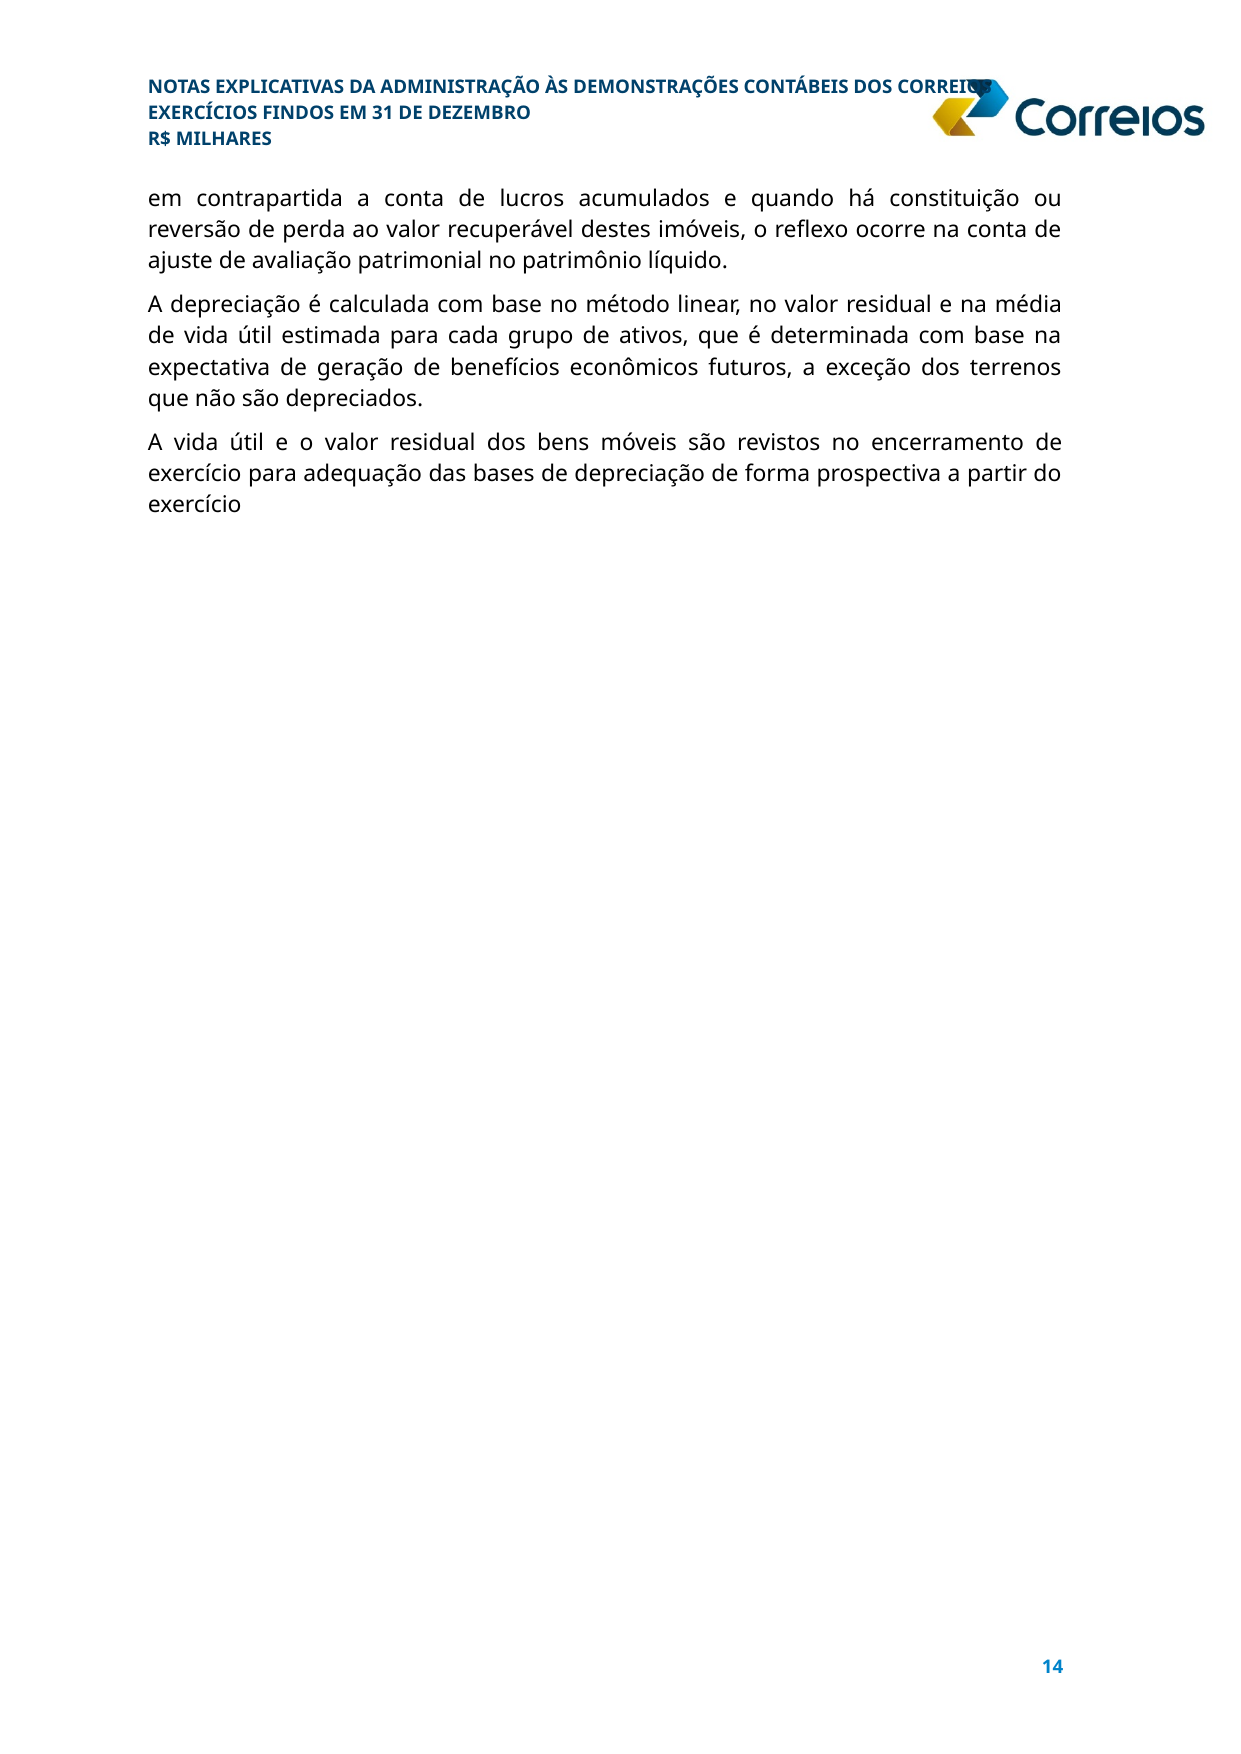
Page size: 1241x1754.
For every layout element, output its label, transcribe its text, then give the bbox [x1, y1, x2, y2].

text A depreciação é calculada com base no método linear, no valor residual e na média de vida útil estimada para cada grupo de ativos, que é determinada com base na expectativa de geração de benefícios econômicos futuros, a exceção dos terrenos que não são depreciados. [148, 288, 1063, 413]
text A vida útil e o valor residual dos bens móveis são revistos no encerramento de exercício para adequação das bases de depreciação de forma prospectiva a partir do exercício [148, 425, 1063, 519]
text em contrapartida a conta de lucros acumulados e quando há constituição ou reversão de perda ao valor recuperável destes imóveis, o reflexo ocorre na conta de ajuste de avaliação patrimonial no patrimônio líquido. [148, 182, 1063, 275]
picture [895, 42, 1241, 173]
